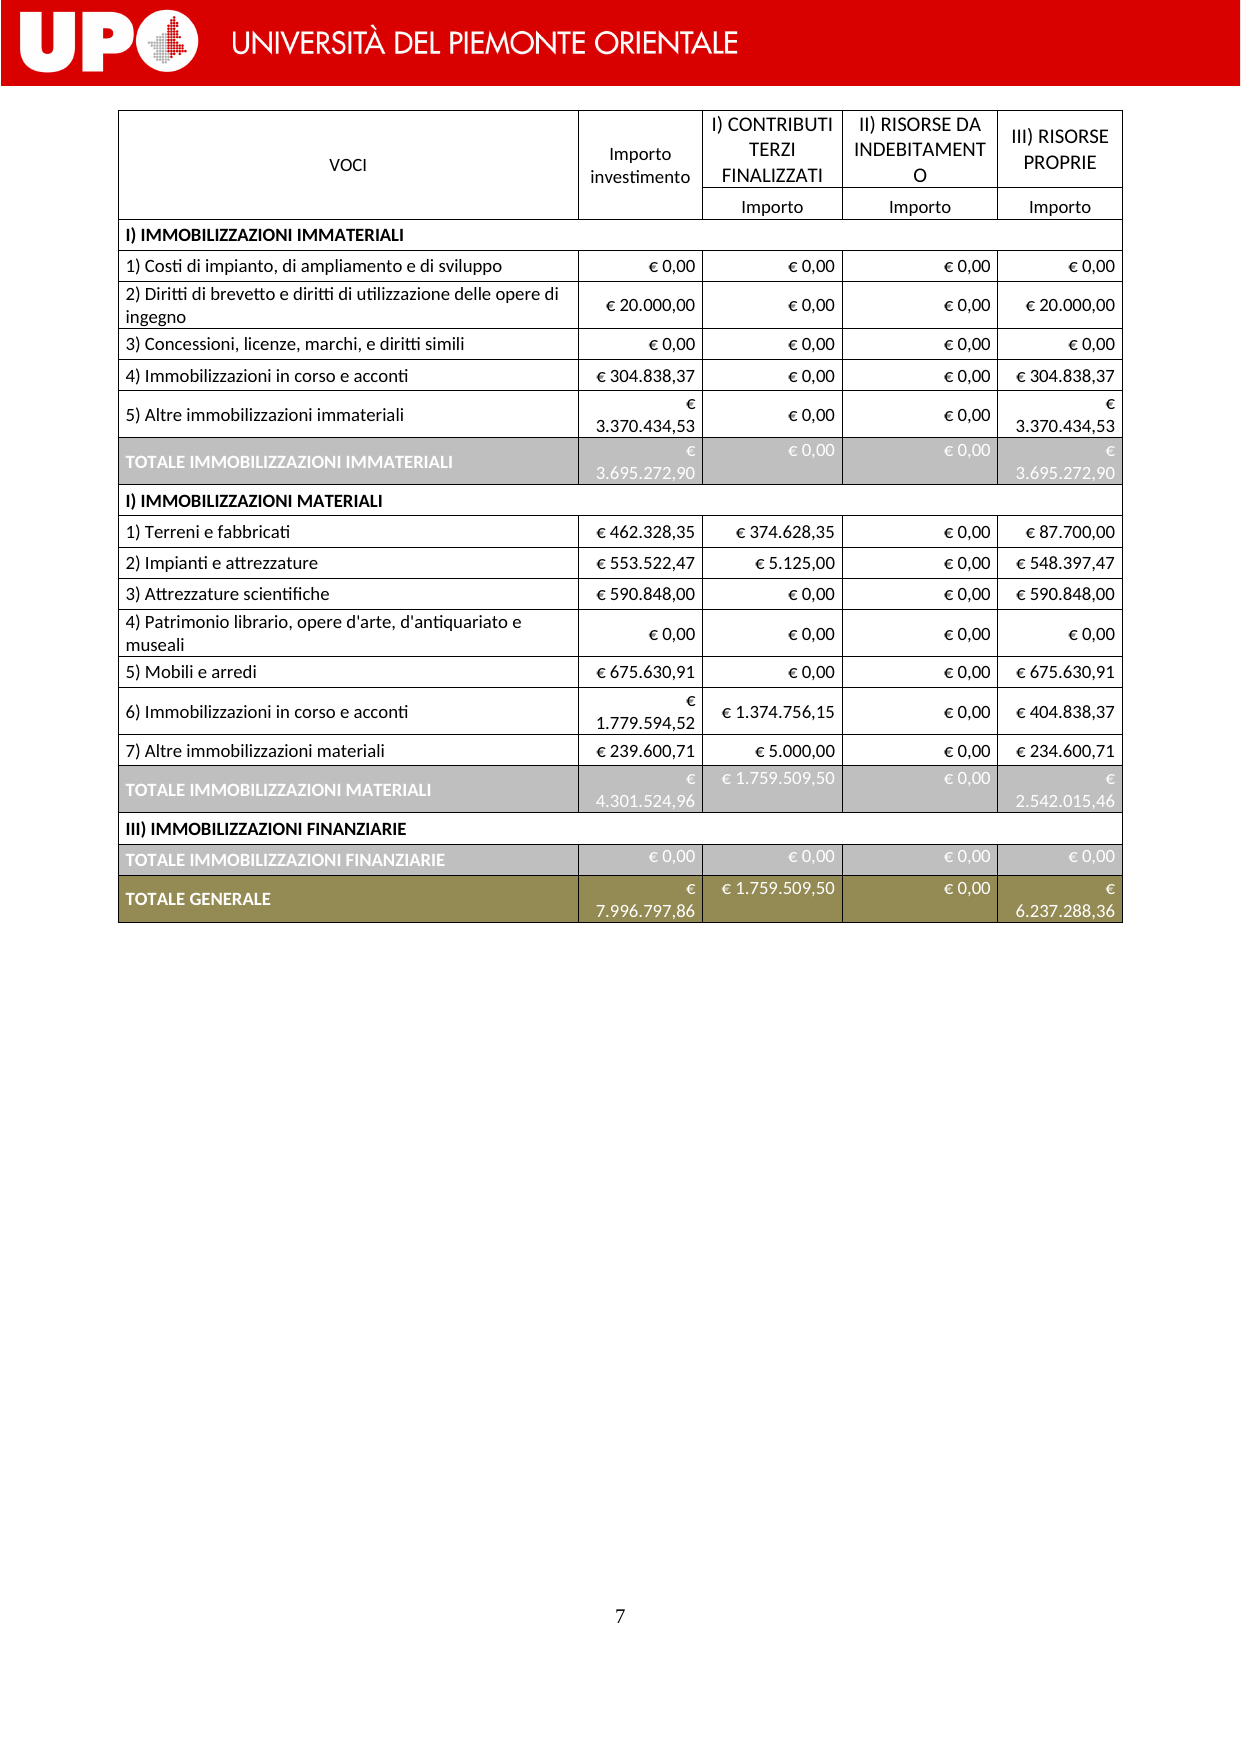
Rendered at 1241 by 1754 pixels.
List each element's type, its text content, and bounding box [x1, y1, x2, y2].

table_cell € 0,00 [998, 610, 1122, 656]
table_cell € 0,00 [843, 516, 997, 547]
table_cell I) IMMOBILIZZAZIONI MATERIALI [119, 485, 1122, 515]
table_cell € 1.759.509,50 [703, 766, 842, 812]
table_cell € 0,00 [843, 438, 997, 484]
table_cell € 0,00 [843, 391, 997, 437]
table_cell I) CONTRIBUTI TERZI FINALIZZATI [703, 111, 842, 187]
table_cell € 675.630,91 [579, 657, 702, 687]
table_cell € 0,00 [703, 438, 842, 484]
table_cell € 0,00 [703, 251, 842, 281]
table_cell € 239.600,71 [579, 735, 702, 765]
table_cell € 374.628,35 [703, 516, 842, 547]
table_cell Importo [703, 188, 842, 218]
table_cell 7) Altre immobilizzazioni materiali [119, 735, 578, 765]
table_cell 5) Altre immobilizzazioni immateriali [119, 391, 578, 437]
table_cell TOTALE IMMOBILIZZAZIONI IMMATERIALI [119, 438, 578, 484]
table_cell € 0,00 [843, 845, 997, 875]
table_cell € 0,00 [843, 876, 997, 922]
table_cell € 0,00 [579, 329, 702, 359]
table_cell € 0,00 [703, 845, 842, 875]
table_cell I) IMMOBILIZZAZIONI IMMATERIALI [119, 220, 1122, 250]
table_cell € 0,00 [579, 251, 702, 281]
table_cell 6) Immobilizzazioni in corso e acconti [119, 688, 578, 734]
table_cell € 4.301.524,96 [579, 766, 702, 812]
table_cell € 404.838,37 [998, 688, 1122, 734]
table_cell 4) Patrimonio librario, opere d'arte, d'antiquariato e museali [119, 610, 578, 656]
table_cell 2) Diritti di brevetto e diritti di utilizzazione delle opere di ingegno [119, 282, 578, 328]
table_cell € 0,00 [843, 360, 997, 390]
table_cell € 5.125,00 [703, 548, 842, 578]
table_cell TOTALE GENERALE [119, 876, 578, 922]
table_cell € 304.838,37 [998, 360, 1122, 390]
table_cell € 553.522,47 [579, 548, 702, 578]
table_cell € 0,00 [579, 610, 702, 656]
table_cell € 3.695.272,90 [998, 438, 1122, 484]
table_cell € 3.370.434,53 [998, 391, 1122, 437]
table_cell € 7.996.797,86 [579, 876, 702, 922]
table_cell € 0,00 [998, 845, 1122, 875]
table_cell Importo [998, 188, 1122, 218]
table_cell € 0,00 [998, 251, 1122, 281]
table_cell € 87.700,00 [998, 516, 1122, 547]
table_cell € 462.328,35 [579, 516, 702, 547]
table_cell € 234.600,71 [998, 735, 1122, 765]
table_cell € 548.397,47 [998, 548, 1122, 578]
table_cell € 1.779.594,52 [579, 688, 702, 734]
table_cell € 0,00 [843, 548, 997, 578]
table_cell 3) Concessioni, licenze, marchi, e diritti simili [119, 329, 578, 359]
table_cell 5) Mobili e arredi [119, 657, 578, 687]
table_cell € 0,00 [703, 391, 842, 437]
table_cell € 0,00 [843, 329, 997, 359]
table_cell 1) Costi di impianto, di ampliamento e di sviluppo [119, 251, 578, 281]
table_cell € 3.370.434,53 [579, 391, 702, 437]
table_cell € 0,00 [703, 329, 842, 359]
table_cell III) RISORSE PROPRIE [998, 111, 1122, 187]
table_cell III) IMMOBILIZZAZIONI FINANZIARIE [119, 813, 1122, 843]
table_cell € 0,00 [843, 282, 997, 328]
table_cell € 0,00 [843, 766, 997, 812]
table_cell € 0,00 [703, 360, 842, 390]
table_cell 1) Terreni e fabbricati [119, 516, 578, 547]
table_cell 3) Attrezzature scientifiche [119, 579, 578, 609]
table_cell € 3.695.272,90 [579, 438, 702, 484]
table_cell € 20.000,00 [998, 282, 1122, 328]
table_cell € 0,00 [843, 251, 997, 281]
table_cell € 0,00 [843, 657, 997, 687]
table_cell € 0,00 [843, 688, 997, 734]
table_cell € 1.374.756,15 [703, 688, 842, 734]
table_cell € 590.848,00 [579, 579, 702, 609]
table_cell TOTALE IMMOBILIZZAZIONI MATERIALI [119, 766, 578, 812]
table_cell € 0,00 [843, 735, 997, 765]
table_cell € 0,00 [703, 657, 842, 687]
table_cell € 0,00 [998, 329, 1122, 359]
table_cell 2) Impianti e attrezzature [119, 548, 578, 578]
table_cell VOCI [119, 111, 578, 218]
table_cell € 0,00 [703, 610, 842, 656]
table_cell TOTALE IMMOBILIZZAZIONI FINANZIARIE [119, 845, 578, 875]
table_cell Importo [843, 188, 997, 218]
table_cell € 0,00 [843, 579, 997, 609]
table_cell € 675.630,91 [998, 657, 1122, 687]
table_cell € 0,00 [843, 610, 997, 656]
table_cell € 5.000,00 [703, 735, 842, 765]
table_cell € 2.542.015,46 [998, 766, 1122, 812]
table_cell € 1.759.509,50 [703, 876, 842, 922]
table_cell II) RISORSE DA INDEBITAMENTO [843, 111, 997, 187]
table_cell € 20.000,00 [579, 282, 702, 328]
table_cell € 0,00 [703, 579, 842, 609]
table_cell € 6.237.288,36 [998, 876, 1122, 922]
table_cell € 0,00 [579, 845, 702, 875]
table_cell € 0,00 [703, 282, 842, 328]
table_cell € 590.848,00 [998, 579, 1122, 609]
table_cell € 304.838,37 [579, 360, 702, 390]
table_cell Importo investimento [579, 111, 702, 218]
table_cell 4) Immobilizzazioni in corso e acconti [119, 360, 578, 390]
